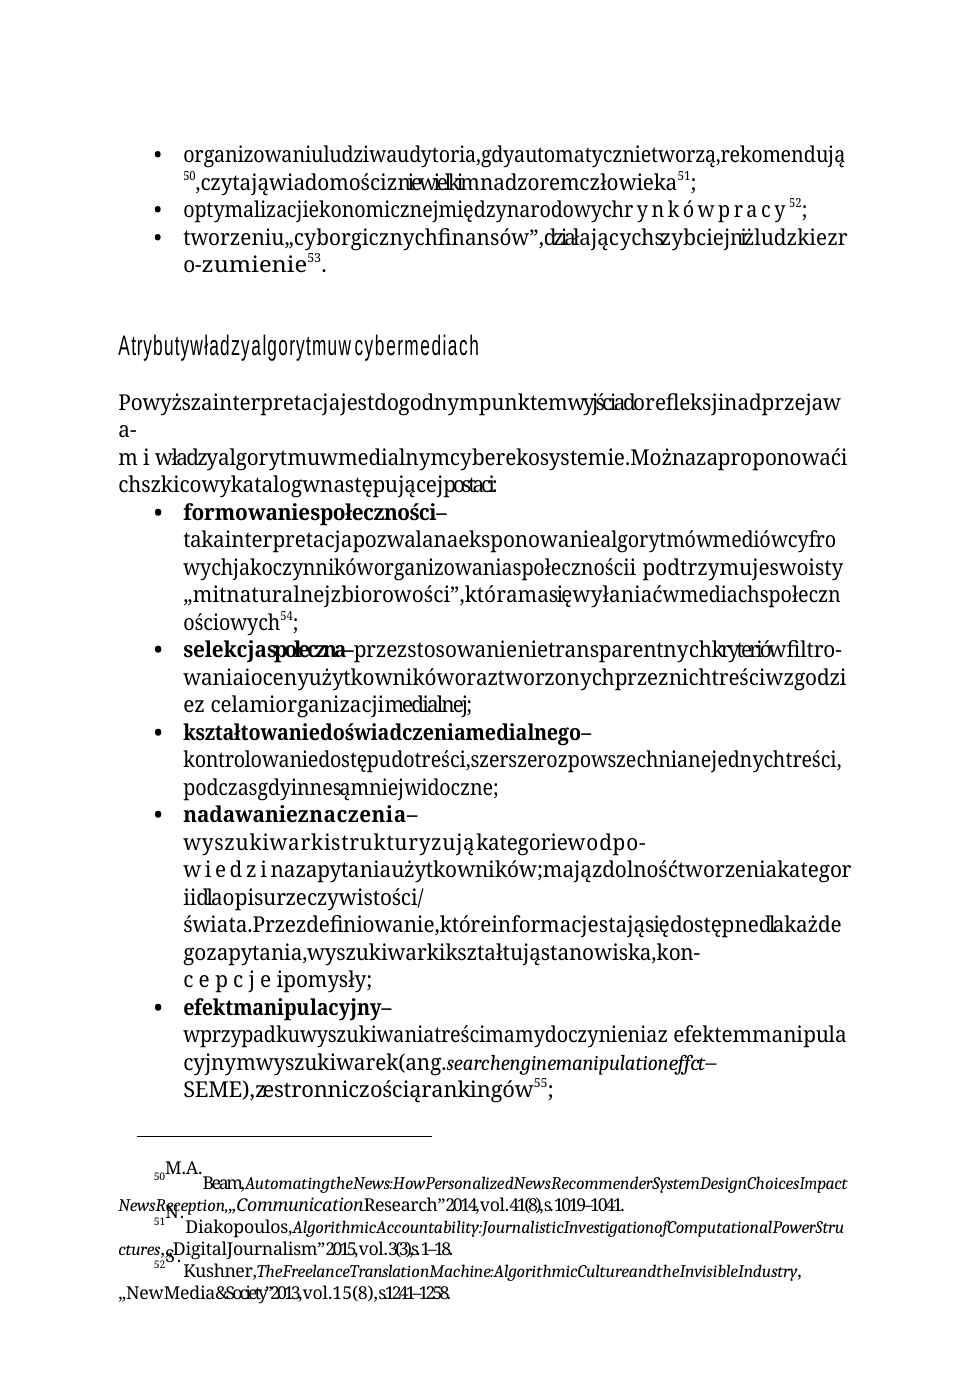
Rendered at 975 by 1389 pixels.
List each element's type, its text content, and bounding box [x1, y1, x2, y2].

list tworzeniu„cyborgicznychfinansów”,działającychszybciejniżludzkiezro-zumienie53. [153, 224, 851, 278]
list selekcjaspołeczna–przezstosowanienietransparentnychkryteriówfiltro-waniaiocenyużytkownikóworaztworzonychprzeznichtreściwzgodziezcelamiorganizacjimedialnej; [153, 636, 851, 718]
text „NewMedia&Society”2013,vol.15(8),s.1241–1258. [118, 1282, 962, 1304]
list kształtowaniedoświadczeniamedialnego–kontrolowaniedostępudotreści,szerszerozpowszechnianejednychtreści,podczasgdyinnesąmniejwidoczne; [153, 718, 851, 801]
text Powyższainterpretacjajestdogodnympunktemwyjściadorefleksjinadprzejawa-miwładzyalgorytmuwmedialnymcyberekosystemie.Możnazaproponowaćichszkicowykatalogwnastępującejpostaci: [118, 388, 851, 498]
list formowaniespołeczności–takainterpretacjapozwalanaeksponowaniealgorytmówmediówcyfrowychjakoczynnikóworganizowaniaspołecznościipodtrzymujeswoisty„mitnaturalnejzbiorowości”,któramasięwyłaniaćwmediachspołecznościowych54; [153, 498, 851, 636]
text 51N.Diakopoulos,AlgorithmicAccountability:JournalisticInvestigationofComputationalPowerStructures,„DigitalJournalism”2015,vol.3(3),s.1–18. [118, 1216, 851, 1260]
list efektmanipulacyjny–wprzypadkuwyszukiwaniatreścimamydoczynieniazefektemmanipulacyjnymwyszukiwarek(ang.searchenginemanipulationeffct–SEME),zestronniczościąrankingów55; [153, 993, 851, 1103]
subtitle Atrybutywładzyalgorytmuwcybermediach [118, 329, 962, 361]
text 52S.Kushner,TheFreelanceTranslationMachine:AlgorithmicCultureandtheInvisibleIndustry, [153, 1260, 962, 1282]
text 50M.A.Beam,AutomatingtheNews:HowPersonalizedNewsRecommenderSystemDesignChoicesImpactNewsReception,„CommunicationResearch”2014,vol.41(8),s.1019–1041. [118, 1172, 851, 1216]
list nadawanieznaczenia–wyszukiwarkistrukturyzująkategoriewodpo-wiedzinazapytaniaużytkowników;majązdolnośćtworzeniakategoriidlaopisurzeczywistości/świata.Przezdefiniowanie,któreinformacjestająsiędostępnedlakażdegozapytania,wyszukiwarkikształtująstanowiska,kon-cepcjeipomysły; [153, 801, 851, 993]
list optymalizacjiekonomicznejmiędzynarodowychrynkówpracy52; [153, 196, 962, 223]
list organizowaniuludziwaudytoria,gdyautomatycznietworzą,rekomendują50,czytająwiadomościzniewielkimnadzoremczłowieka51; [153, 141, 851, 196]
